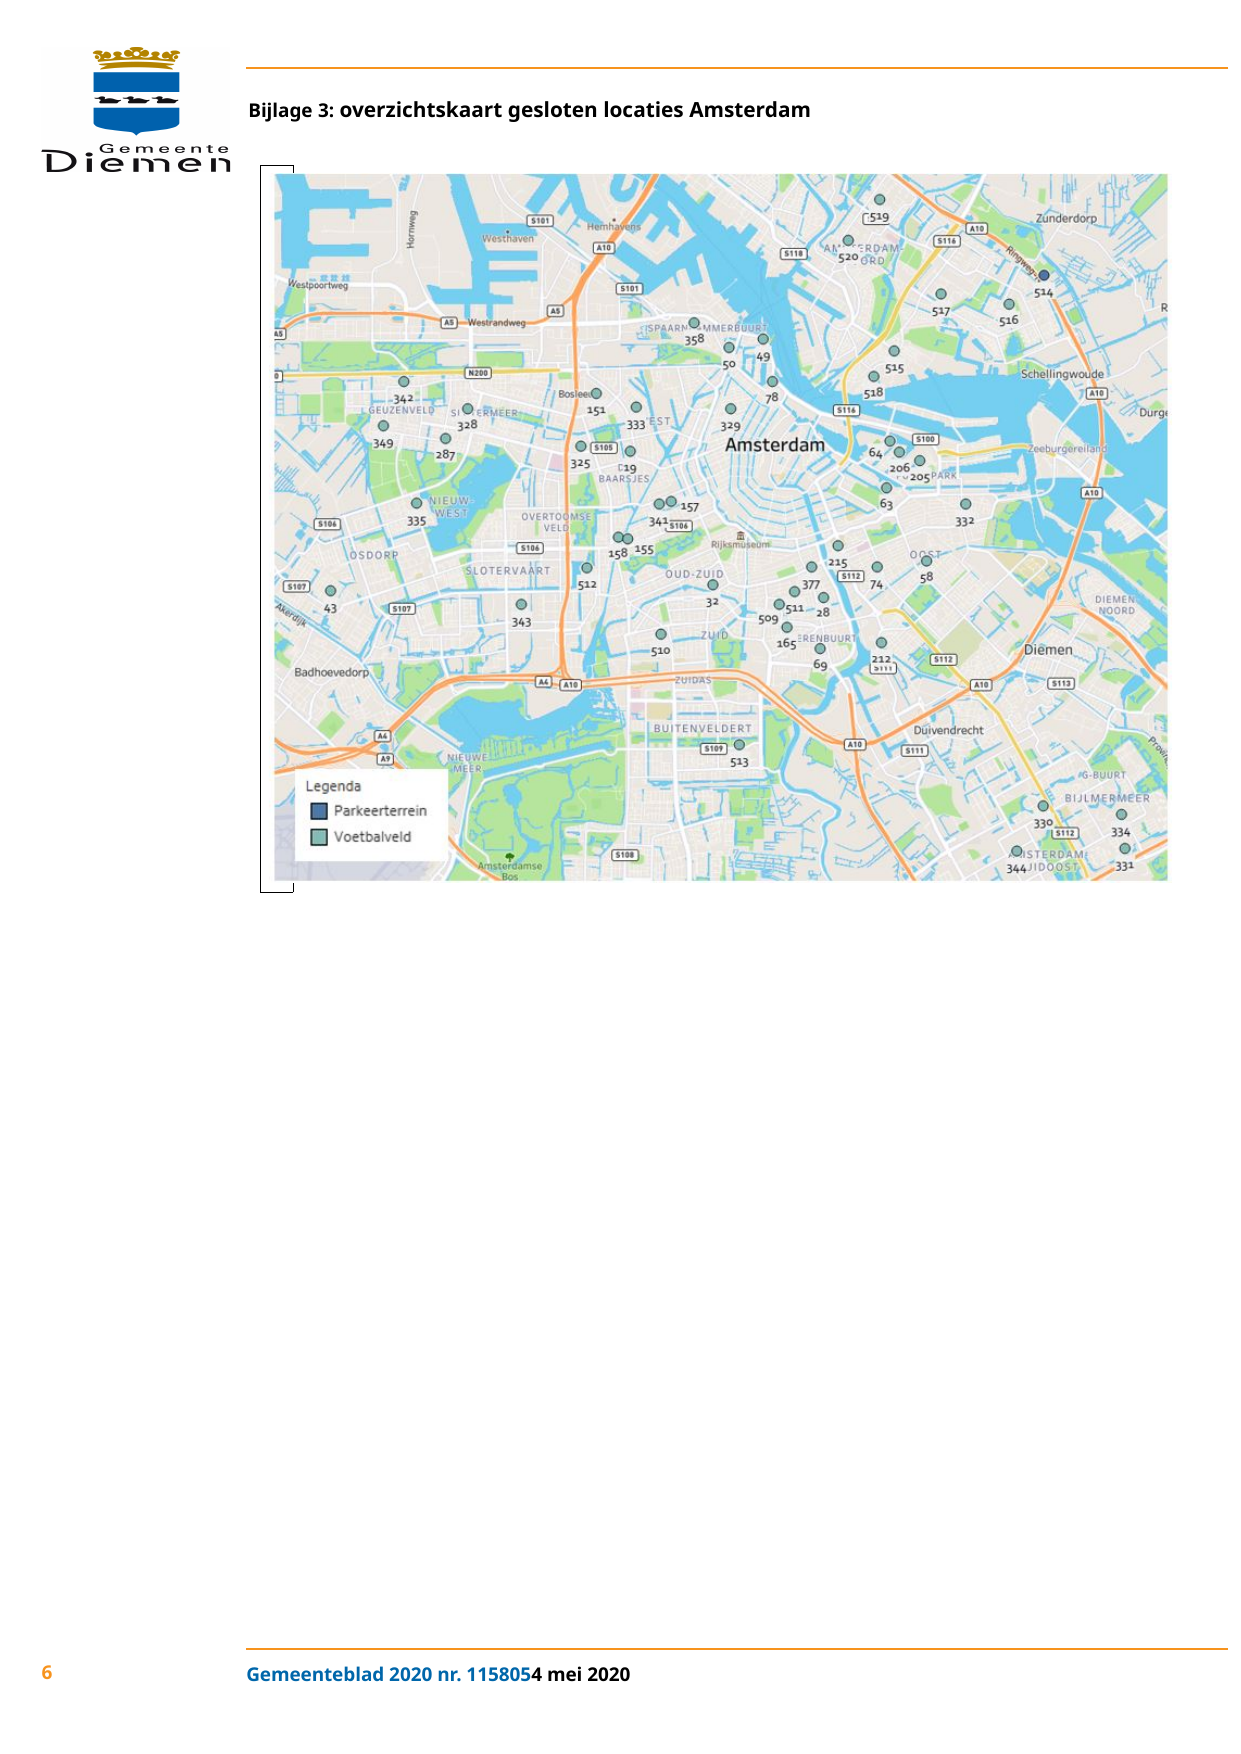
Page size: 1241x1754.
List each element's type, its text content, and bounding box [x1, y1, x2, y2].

text Bijlage 3: overzichtskaart gesloten locaties Amsterdam [248, 95, 1152, 123]
picture [268, 173, 1173, 883]
picture [41, 47, 231, 172]
